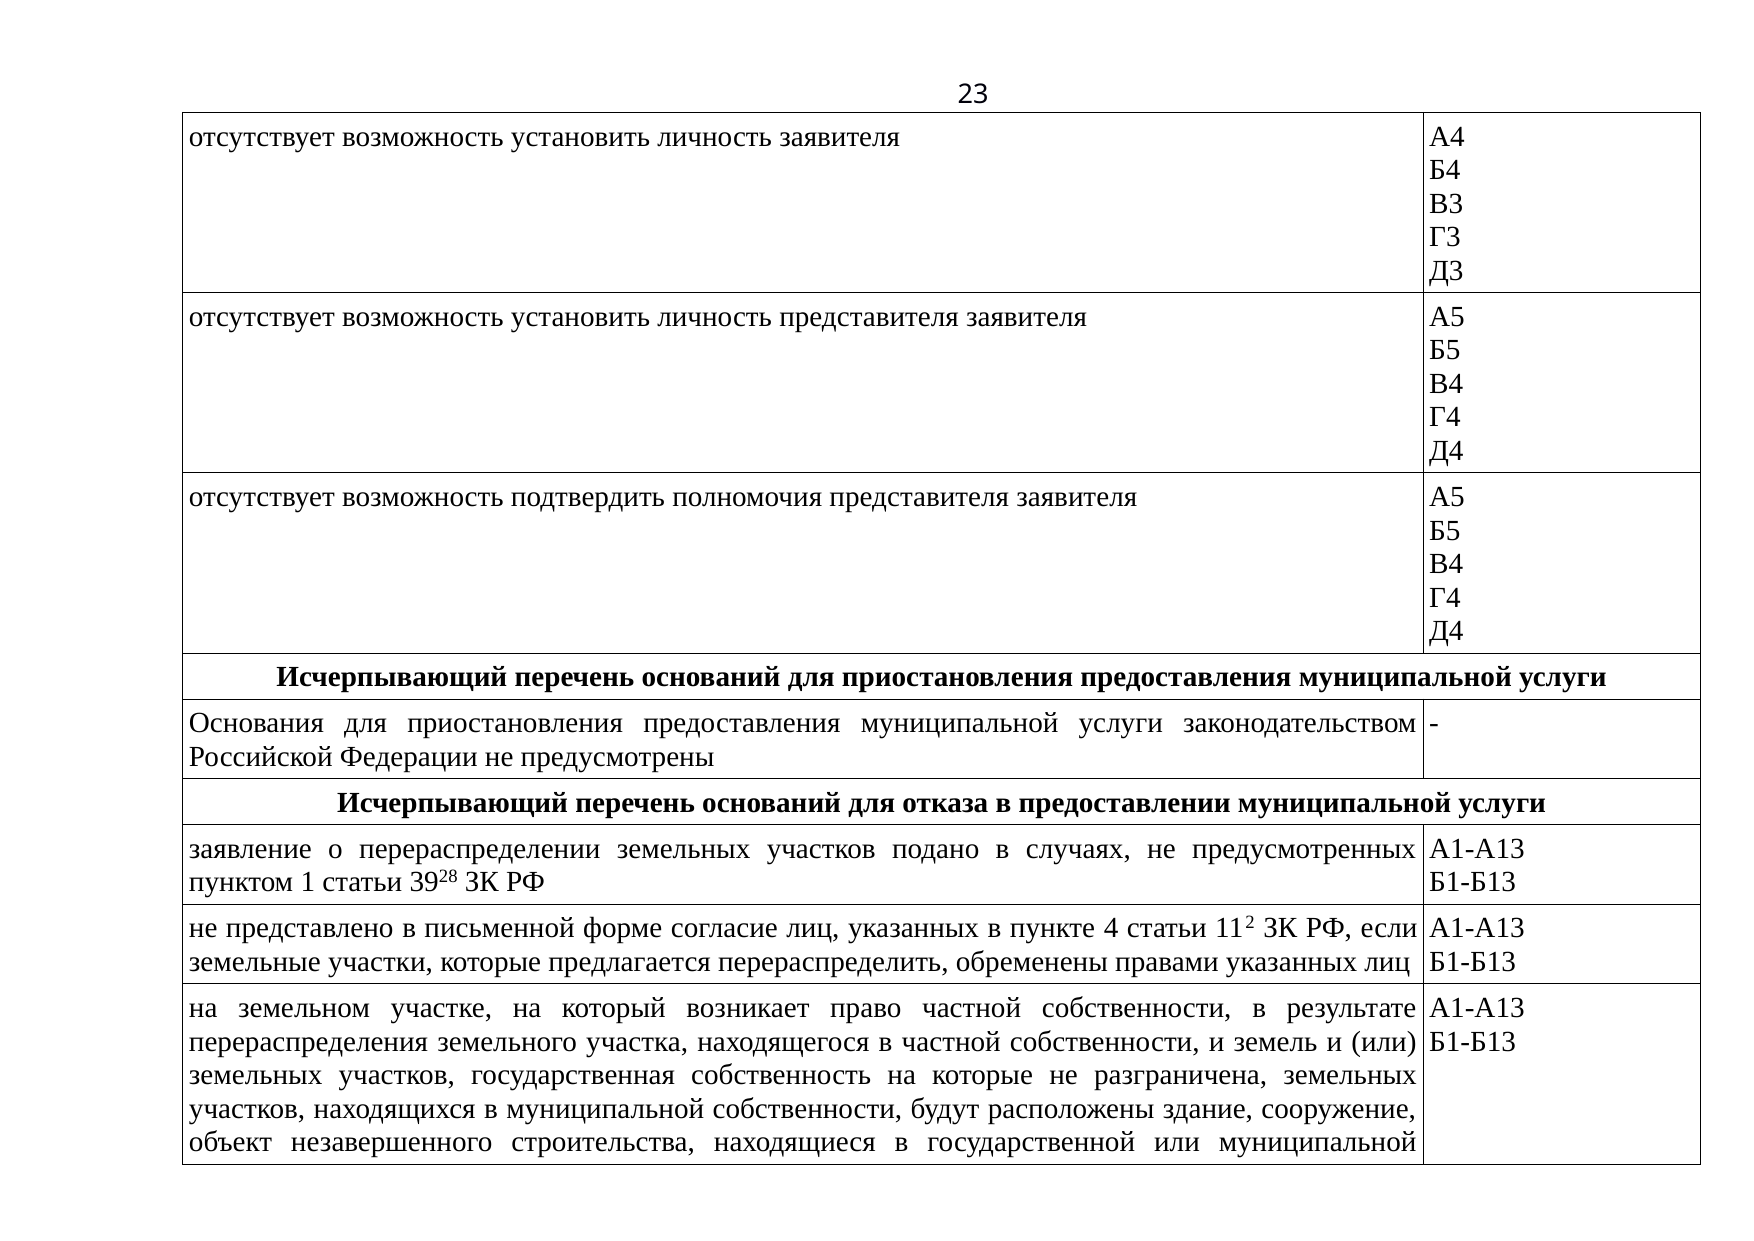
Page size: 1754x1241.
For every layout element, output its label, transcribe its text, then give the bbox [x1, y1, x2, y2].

table_cell А5 Б5 В4 Г4 Д4 [1424, 473, 1700, 652]
table_cell А1-А13 Б1-Б13 [1424, 905, 1700, 983]
table_cell отсутствует возможность подтвердить полномочия представителя заявителя [183, 473, 1423, 652]
table_cell А5 Б5 В4 Г4 Д4 [1424, 293, 1700, 472]
table_cell А1-А13 Б1-Б13 [1424, 984, 1700, 1163]
table_cell заявление о перераспределении земельных участков подано в случаях, не предусмотренных пунктом 1 статьи 3928 ЗК РФ [183, 825, 1423, 904]
table_cell Исчерпывающий перечень оснований для отказа в предоставлении муниципальной услуги [183, 779, 1700, 824]
table_cell отсутствует возможность установить личность представителя заявителя [183, 293, 1423, 472]
table_cell А1-А13 Б1-Б13 [1424, 825, 1700, 904]
table_cell - [1424, 700, 1700, 778]
table_cell Основания для приостановления предоставления муниципальной услуги законодательством Российской Федерации не предусмотрены [183, 700, 1423, 778]
table_cell Исчерпывающий перечень оснований для приостановления предоставления муниципальной услуги [183, 654, 1700, 698]
table_cell отсутствует возможность установить личность заявителя [183, 113, 1423, 292]
table_cell на земельном участке, на который возникает право частной собственности, в результате перераспределения земельного участка, находящегося в частной собственности, и земель и (или) земельных участков, государственная собственность на которые не разграничена, земельных участков, находящихся в муниципальной собственности, будут расположены здание, сооружение, объект незавершенного строительства, находящиеся в государственной или муниципальной [183, 984, 1423, 1163]
table_cell А4 Б4 В3 Г3 Д3 [1424, 113, 1700, 292]
table_cell не представлено в письменной форме согласие лиц, указанных в пункте 4 статьи 112 ЗК РФ, если земельные участки, которые предлагается перераспределить, обременены правами указанных лиц [183, 905, 1423, 983]
